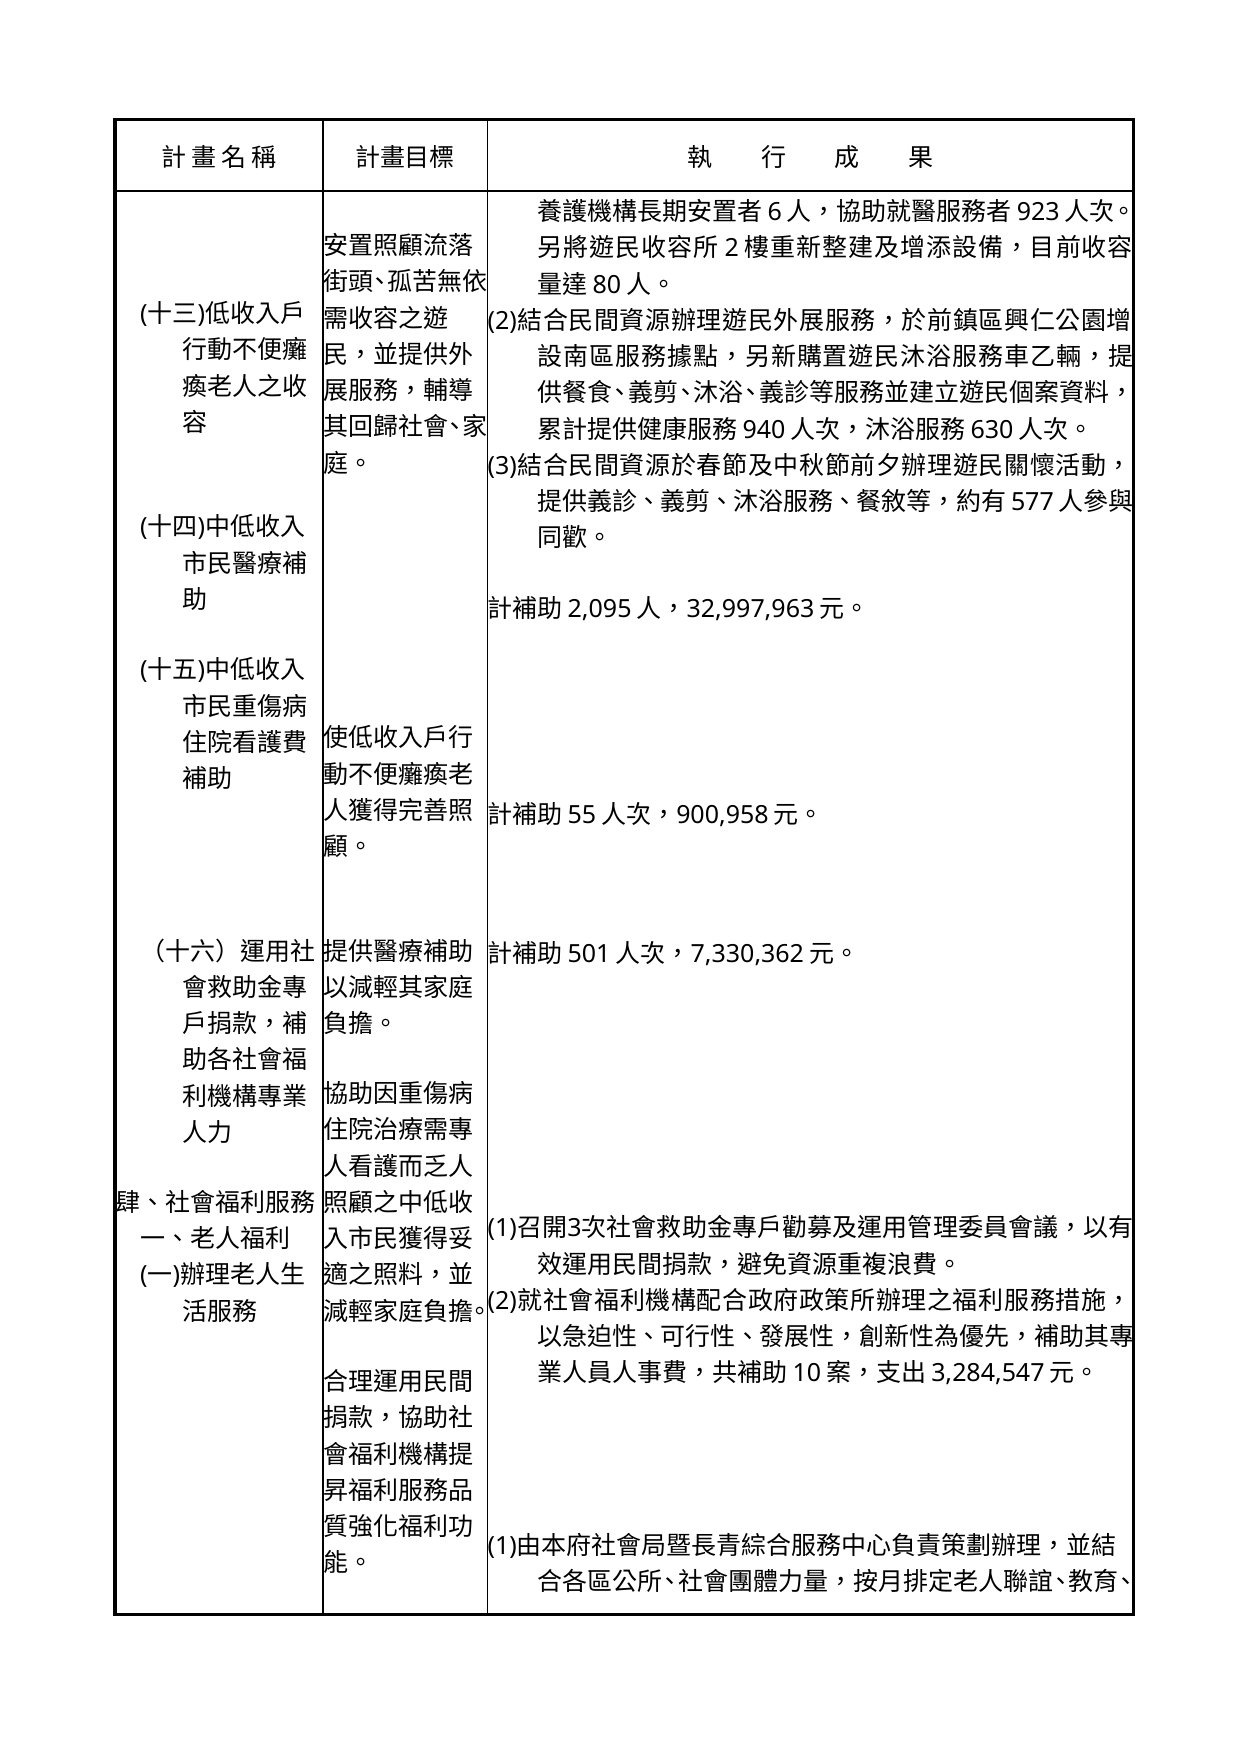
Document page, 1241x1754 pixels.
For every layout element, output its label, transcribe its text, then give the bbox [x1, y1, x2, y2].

table_header 計 畫 名 稱 [117, 121, 322, 190]
table_header 執 行 成 果 [488, 121, 1132, 190]
table_cell (1)依照中央訂頒指導綱要，衡酌本市實際情形，擬定實施計畫，籌辦各項慶典及紀念日活動。 (2)各項國家慶典活動本著隆重節約、創新安全之原則辦理。 (3)辦理中華民國元旦慶典活動,95年1月1日於市立美術館廣場舉行元旦升旗典禮,會後舉行健行活動,與民眾互動。 (4)配合中華民國各界慶祝95年國慶籌備委員會,與本府共同舉辦95年嘉年華國慶晚會及國慶晚會系列活動，於10月6日假小港區大坪頂公園舉辦「DOUBLE MOON台灣經典歌曲音樂會」，共有民眾1,500名參加盛會。於10月8日假鼓山區市立美術館廣場舉辦「DOUBLE TEN歡樂兒童劇場」，共有民眾親子1,500名參加盛會。於10月10日假苓雅區光榮碼頭舉辦「DOUBLE TEN電音大派對」，共有民眾5萬名參加盛會。 籌辦或輔導本市各有關單位、社團，舉辦父親節慶祝活動，輔導本市財團法人福澤慈善事業基金會選拔表揚本市第32屆模範父親14位，於95年8月4日假中正文化中心至善廳表揚，場面溫馨感人。 (1)依照中央頒布「統一捐募運動辦法」、「高雄市捐募運動管理自治條例」，95年5月17日以後依新訂頒之「公益勸募條例」規定辦理。 (2)對作業流程詳細審核用途，依分層負責規定詳予核定並迅速函復、驗印及勸募期間派員隨時查核。 (3)主動積極發布勸募單位及查核勸募結果。 (1)加強輔導業已成立之社團，使其會務、業務、財務正常發展，計輔導成立103個社團，截至95年12月底本市共計有2,044個立案團體。 (2)輔導團體推展會務，按時召開會議暨辦理改選。 (3)健全團體之法規制度，培養法治觀念，輔導新團體申請成立籌備組織。 (4)輔導人民團體擴大參與市政建設及推展社會服務；95年11月2日辦理「社團領袖市政關懷活動」，安排市長專題演，及高雄捷運動態體驗,計有300餘人參加。 (5)輔導人民團體隨時辦理會籍清查，建立檔案資料，健全社團組織功能，對於會務未正常運作的團體予以解散，共解散128個團體。 (6)派員列席人民團體之會員（代表）大會，理監事會議及其他有關活動，以了解會務狀況，俾能適時予以輔導及協助；派員列席大會次數約計693場次。 (7)95年7月28日辦理人民團體會務人員研習會，以加強溝通，計有150位社團會務人員參加。 (1)輔導並審核各人民團體編列預算及決算，以促進團體健全財務制度。 (2)鼓勵國際社團多辦社會福利事業及各項建設，以增進社會和諧。 (3)有效運用社會資源，結合民間力量，加強社會工作專業服務，提高服務層面。 (1)舉辦人民團體年度績效考評，計考核180個本市宗親會、同鄉會、校友會，評選出12個優等單位及66個甲等單位，並於95年11月2日公開表揚績優團體。 (2)考核期間加強瞭解各團體活動、財務、會籍管理及其他會務推展情形，評鑑優劣及重點輔導，並鼓勵多參與社會公益服務，當面溝通隔閡及會務困難癥結，以健全人民團體組織、強化社會服務能量。 (1)對於配合政府推動政令宣導及協助政策性、開創性之公益活動酌予補助。 (2)對於舉辦學術、文化、法律、教育、醫療、衛生、宗教、體育、社會服務等活動給予補助，計補助69個團體辦理相關活動，補助經費為3,018,500元。 (1)賡續推展「希望起飛‧築夢帳戶」專案：計有89名參加者每月定期存款3,000元整，累計儲蓄新台幣7,515,000元。 (2)關懷服務：運用志工51人，關懷訪視2,404人次，並召開志工督導會報3次及年終檢討會1次。 (3)成長課程及活動： A.辦理「希望起飛‧築夢帳戶」家戶儲蓄及創業、購屋、高等教育專案課程25場，591人次及年終關懷檢討活動65人。 B.辦理理財及心靈成長講座3場90人次、「佐賀的超級阿嬷」電影討論會101人、「快樂親子過聖誕」活動200人。 C.辦理「認識自我迎向未來」工讀生團體輔導活動15人、「希望工程團」幹部訓練活動32人、媒合二代青少年社區服務7885.5小時。 D.結合臺灣佛教法性寶林協會辦理「低收入戶航向希望逗陣行」暑期親子活動60人、佛光山慈悲社會福利基金會辦理「2006生命教育青少年夏令營」20人及中華電信股份有限公司辦理「網路創業技能訓練班」6場，180人次。 (4)學費補助：補助升學補習教育費6人、技職訓練學費4人、就業、證照考試報名費6人。 (5)設備補助：補助學習設備14人，謀生設備4人。 (6)就業協助：媒合工讀就業30人，轉介就業5人。 94年12月至95年11月結合各慈善團體提供高雄市弱勢族群經濟補助、助學金、弱勢家庭輔導、機構慰訪與災害救助等，計服務335,041人次，投入金額28,437,239元，志工服務時數計70,434小時，認養本市清寒學生220人，提供清寒助學金每人每學期1萬元，計補助220萬元。 本年度計有第一、二、三類低收入戶7,633戶，計發放家庭生活補助經費220,832,384元，受益人數7,633戶，17,768人。 凡列冊有案之低收入戶，每年分兩學期發給子女教育補助費。本年度計發放大專1,477人次，高中2,689人次，國中2,628人次，國小3,029人次，動支經費：20,769,500元。 補助標準：每月發給生活補助1,800元，計補助12,936人，動支經費23,306,400元。 補助標準：第二、三類低收入戶就讀高中以上學生，每人每月發給生活補助費4,000元，計補助23,566人次，動支經費：95,570,500元。 輔導本市列冊低收入戶或清寒市民具有就業意願者參加以工代賑計34人。 委託公私立精神醫療及復健機構收容照顧，並自收容日起負擔其養護費用，計補助4,497人次，支付61,767,352元。 低收入戶年滿60歲以上未滿65歲者及就讀高中以上在學學生，每人每月發給仁愛月票1張，計核發1,620張月票，動支972,000元。 計救助2,742人次，11,390,927元 計救助407人次，3,765,000元。 (1)委託辦理本市遊民服務業務並提供遊民短期安置服務，全年計安置414人次，協助返家者30人次，轉介其他養護機構長期安置者6人，協助就醫服務者923人次。另將遊民收容所2樓重新整建及增添設備，目前收容量達80人。 (2)結合民間資源辦理遊民外展服務，於前鎮區興仁公園增設南區服務據點，另新購置遊民沐浴服務車乙輛，提供餐食、義剪、沐浴、義診等服務並建立遊民個案資料，累計提供健康服務940人次，沐浴服務630人次。 (3)結合民間資源於春節及中秋節前夕辦理遊民關懷活動，提供義診、義剪、沐浴服務、餐敘等，約有577人參與同歡。 計補助2,095人，32,997,963元。 計補助55人次，900,958元。 計補助501人次，7,330,362元。 (1)召開3次社會救助金專戶勸募及運用管理委員會議，以有效運用民間捐款，避免資源重複浪費。 (2)就社會福利機構配合政府政策所辦理之福利服務措施，以急迫性、可行性、發展性，創新性為優先，補助其專業人員人事費，共補助10案，支出3,284,547元。 (1)由本府社會局暨長青綜合服務中心負責策劃辦理，並結合各區公所、社會團體力量，按月排定老人聯誼、教育、旅遊、圖書閱覽、保健指導、志願服務團及學術研究等活動。 (2)舉辦老人槌球、桌球、象棋及麻將等比賽，計7場次，630人次參加。舉辦銀髮婚頌禮讚活動，計700人參加。慶祝重陽節分區舉辦敬老活動29場，計91,433參加人次。舉辦重陽節慶祝大會暨長青運動大會，計1,500人參加。 (3)發放132,404位本市65歲以上老人重陽節敬老禮金，計核發114,343,600元。 (4)推展本市長青人力資源運用計畫，於長青中心定點志願服務者計216人、傳承大使計68人、外展薪傳教學服務者計1,419人次。 (5)結合社會資源辦理健康生活講座55場。 (6)辦理「長青風華－學習成果秀」活動，計1,800人參加。 (7)定期免費提供長輩法律諮詢63人次、心理諮商33人次及健康諮詢186人次。 (8)委託民間團體推展「行動式老人文康休閒巡迴服務」計畫，巡迴本市小港、旗津、鼓山、楠梓、左營等偏遠地區，提供福利諮詢服務、基本健康服務、休閒文康育樂服務、轉介服務等，共辦理316場次，服務16,895人次。 (1)開辦各項技藝性、語文性、休閒性研習課程共180班，學員7,739人次，以供老人學習進修。 (2)95年開辦銀髮成長班共計3期112班，3,928人次參加。 (3)95年開辦長青活力班進修課程1期，計有9班，學員363人次。 於全市各區開辦短期進修課程，共計67班，5,258人次參加。 依照「高雄市老人免費搭乘市營公共車船自治條例」之規定辦理，凡設籍本市年滿65歲以上之老人持敬老票，得免費搭乘本市公共車船，共核發54,956張票卡。 (1)不定期加強督導管理本市現有29座老人活動中心及敬老亭，強化老人休閒、文康活動，改善其設施設備。 (2)輔導其中8座老人活動中心轉型為福利服務中心，增加服務項目，擴充服務內容，及召開1次轉型老人活動中心業務觀摩研討會，觀摩交流以提昇服務品質。 本市年滿65歲以上之市民，未接受政府其他生活補助，亦未經收容安置，且存款、土地及房屋價值未超過一定金額者，家庭總收入平均每人每月未達最低生活費標準1.5倍（16,062元）者，每人每月核發6,000元；達最低生活費標準1.5倍且未超過台灣地區平均每人每月消費支出1.5倍（25,625元）者，每人每月核發3,000元。95年度編列1,055,684,000元，共計補助16,958人，支付963,663,242元，執行率為91.28﹪。 對本市65歲以上老人因遭受疏忽、虐待，惡意遺棄，未得到基本生活照顧或遭遇緊急事故者，提供短期保護安置與立即救援服務，確保老人獲得適當照顧，並提供心理輔導、法律諮詢等服務，計服務294件個案。 (1)製作安心手鍊予失智老人配戴，防止走失，計致贈205條。 (2)由失智老人協尋通報中心，協助走失通報案件，計12件。 (3)設置失智老人日間照顧中心，白天提供生活照護、記憶訓練、現實導向訓練、職能治療、電話諮詢、觀摩參訪等服務，計服務540人次。 (4)委託設置本市失智症照護諮詢專線（331－8597），提供失智諮詢服務，計服務565人次。 本市年滿65歲以上老人重病住院治療，經證明需專人看護，亦符合衛生署公告之全民健保特定疾病與住院基本條件者，家庭總收入平均每人每月未達當年度最低生活費標準2.5倍者為補助對象，計補助195人，支付2,563,411元。 結合各區公所、公益社團、財團法人及社會福利機構，辦理老人送餐及用餐服務，目前全市計有16個辦理單位，每年約服務312,224人次。 (1)將本市老人居家服務業務分區委託民間機構辦理召募、訓練、督導居家服務員及居家服務督導員，針對設籍且實際居住本市，65歲以上因身心受損，致日常生活需他人協助之居家老人家務、日常生活及身體等照顧服務，95年12月服務972人，提供19,758小時。 (1)除對於中低收入老人給予補助外，並配合中央試辦補助非中低收入戶老人使用居家服務經費。 (1)設置老人照顧管理中心，作為長期照顧單一窗口。 補助設籍且實際居住本市滿6個月以上中低收入戶有年滿65歲以上之中重度失能老人，家庭照顧者為照顧老人，致無法就業，每人每月補助3,000元之特別照顧津貼，並委託居家服務單位按月派員督導有無照顧之實，計補助888人次。 於前鎮區仁愛段777-1地號等3筆土地，面積約780坪，規劃為73個單位，提供本市65歲以上老人種植蔬菜、花木，計73位老人受惠。 (1)結合本市16個慈善團體分區服務，為獨居老人提供電話問安、訪視關懷等服務，計服務164,631人次。 (2)提供在宅緊急救援通報系統，計132人及協助安裝190支扶手，保障獨居失能老人居家生命安全。 針對設籍本市年滿55歲以上者由本府社會局長青綜合服務中心接受申請登記儲存專長資料，再依薪傳教學、志願服務或再就業等不同意願，提供媒合轉介服務，目前每年運用達190人次以上。 (1)本府社會局仁愛之家採公、自費安養方式照顧本市年滿60歲以上老人，提供衣、食、住、行各方面生活照顧、醫療服務及各項休閒活動，計安置低收入之公費老人101人，自費老人179人。 (2)另公設民營委託民間單位提供生活自理能力缺損老人養護服務，計設置115床，共收容70人。 (3)為因應本市中低收入失能老人之機構照顧服務需求，開辦「中低收入失能老人機構養護費補助」，95年12月補助53位進住本市優甲等老人養護機構或護理之家之中低收入失能老人。 設置4處日間照顧中心，於白天提供生活照護、護理服務、文康活動、午休、餐飲等服務，以延緩老化，增加社會互動，並減輕照顧者壓力，計月托215人次，臨托10人次。 輔導私人合法設置老人福利機構，並藉由訓練、觀摩及評鑑，以提高照顧服務品質，本市現有63家私立老人養護中心，提供2,691床位。 輔導各區公所配合中央辦理，受理年滿65歲以上老人符合發放資格對象者，申請敬老福利生活津貼每人每月3,000元，至95年12月底止共有 位老人提出申請，合格發放者有 人。 委託本市6個民間單位辦理照顧服務員職前訓練，經結訓學員可至本市居家服務單位、立案老人福利機構擔任長期照顧人員。 於本府社會局長青中心1樓「長青古早風味舖」辦理薪傳教學及提供銀髮族傳統技藝手工藝品展售服務。每月均精心安排系列薪傳教學活動，由老藝師傳授傳統技藝和販售手工藝品，至95年12月底共吸引15,000人次參加。 為滿足老人對於住宅需求，提供安心、適合且獨立自主老年生活空間與環境，於本市左營區翠華國宅開辦「支持型住宅-銀髮家園暨社區照顧服務支援中心」，提供長輩約15人之租屋服務。 依據「高雄市敬老楷模暨老人福利績優人員選拔表揚活動實施計畫」，於10月29日辦理頒獎典禮，計6位敬老楷模、23位老人福利績優人員及特別獎1名接受表揚。 為配合台灣健康社區六星計畫推動方案，建立社區自主運作模式，以貼近居民生活需求，提供長輩關懷訪視、電話問安諮詢及轉介服務、餐飲服務、健康促進等多元化服務，至95年12月止計設置47處社區照顧關懷站。 (1)95年度受理民眾舉報兒童及少年受虐個案計1,397案，經訪視評估開立兒童及少年保護個案為330件，依個案狀況提供安置、親職教育、法律、心理治療與輔導、轉介等服務，並提供施虐者家庭維繫與家庭重整服務。 (2)協助無戶籍兒少保護個案申報戶籍、就學、安置等輔導。 (3)提供兒少保護個案緊急庇護服務，計安置182人、314人次、4,329天次。 (4)訪視調查法院函轉之兒童及少年收養、監護案件，並提送報告予法院參考，計訪視調查兒童及少年收養、監護案件計882案。 (5)結合民間福利機構提供兒少保護個案後續追蹤輔導、諮商輔導等，共同致力推展兒少保護工作。 (6)加強兒少保護工作人員在職訓練，計辦理12場次專業訓練。 (7)配合辦理各項活動，加強宣導兒童及少年保護，提高市民及各相關單位（教育、警政、學校、幼教…等）關心兒童及少年保護意識並落實受虐兒童案件舉發及通報。 (8)結合民間社福單位推動高風險家庭預防工作，計受理通報及服務435案，提供經濟協助、情緒紓解、就醫就學協助等服務，以預防兒少受虐或遭疏忽案件發生。 (1)結合民間團體召開「孩子喝的，是飲料還是酒」記者會，透過媒體呼籲社會各界重視飲酒低齡化現象，集群力有效防止兒童少年受到酒精的戕害。 (2)邀集各大連鎖超商代表召開說明會，決議請各業者配合，以各項積極性作為落實推動不得供應菸酒予未滿18歲兒童少年之規定。 (3)配合警察機關取締作業，對違反兒童及少年福利法者，依法處以行政罰鍰，計處分3案，罰鍰新台幣36,000元整。 (1)加強「少年關懷之家」之安置及輔導功能，對逃家、流浪、失依及受虐之少年提供緊急庇護、生活照顧、心理輔導、生理治療及性教育等相關協助，計安置71人。 (2)對經由警察查獲未滿18歲有從事性交易或從事之虞之兒童少年，召募本府社會局及民間機構之社工同仁組成陪偵小組，並分日、夜兩組，24小時待命陪偵，以隨時協助兒童、少年，並依規定程序進行緊急收容及短期輔導並聲請法院裁定。並不定期辦理在職訓練及工作檢討會，以確保專業服務品質，計陪同偵訊58人。 (3)加強「緊急短期收容中心」功能，於安置期間提供案主生活照顧、心理輔導、醫療檢驗及觀察輔導等，計安置15人。 (4)對違反「兒少性交易防制條例」之犯罪行為人進行輔導教育及公告，95年度開具輔導教育處分書者計13人，公告9人。 (5)對安置期滿返家之個案進行追蹤輔導，以提供必要之協助，並預防再淪入色情場所，計追蹤訪視輔導53人。 (6)培訓本市種子教師60人，辦理本市國中校園巡迴宣導活動，俾加強學生對「兒少性交易防制條例」之瞭解，以增進自我保護概念，計辦理120場次，受益人數計12,389人。 (7)製作「兒少性交易防制條例」相關宣導物品，以加強宣導效益。 (8)配合市府「聯合稽查小組」勤務，以強化兒少性交易防制工作。 (1)對本市籍國中畢業或年滿16歲以上之少年，若經評估不適安置服務且不宜返家，而具獨立在外生活能力者，提供經濟協助及輔導服務。 (2)對就學之少年提供學費補助，並依實際情形，酌予生活費之補助。 (3)對就業之少年提供薪資差額補助以維持其基本生活水準。 (4)對未就學未就業者，提供生活補助，並輔導儘速就學或就業。 (1)對設籍或居住本市並依少年事件處理法所轉介或交付安置輔導之兒童及少年其家庭提供追蹤輔導及福利服務工作，計追蹤輔導服務共23人。 (2)提供轉向個案重返家園、校園或社會之必要措施，包含偏差行為輔導、親子溝通、親職教育、就學輔導、就業輔導、自我管理、家庭重整、資源轉介等福利服務。 (1)委託收容本市未滿18歲之貧困無依兒童，使獲妥善照顧。95年度共收容教養兒童321人次、少年506人次。 (2)配合內政部兒童局辦理「95年度兒童及少年安置及教養機構聯合評鑑」作業進行本市6處受評業務機構督導。 (1)委託民間單位辦理兒童家庭寄養服務，95年度本市委託寄養兒童計兒童110人、942人次，少年8人51人次。提供寄養服務家庭計684戶次。 (2)辦理1場寄養家庭審查會，有26人申請。完成調查報告送審12戶，有4戶通過審查，接續辦理1場寄養家庭職前訓練，共有30人次參與。 (3)辦理寄養家庭在職訓練2場、支持團體3場，計345人次參與。 (4)開辦親屬寄養安置補助4人。 (1)輔導機關學校、民間團體、企業附設或私人創辦計23家立案，10家變更負責人、7家增托或兼辦其他托育業務、4家遷址。 (2)輔導207所托兒所及119所課後托育中心、6所托嬰中心建立管理資料，改善教保業務。 (3)辦理評列丙等之課後托育中心入園輔導及複評，受評9家皆已改善並通過複評。 (4)辦理托育機構專業人員教保系列在職訓練，含特教、行政管理、衛生保健、輔導、親師、教保、評量、評鑑觀摩等項61場，約6,019人次參加及主管人員業務觀摩計120人參加。 (5)辦理兒童教育券補助10,139人，計50,650,000元、托育津貼補助53,810人次，計156,415,510元。 (6)委託文化大學辦理兒童及少年福利專業人員訓練，計4班，262人參訓。 (7)補助托育機構兒童福利專業人員進修大專院校幼保科系學費補助104人次，每人最高5,000元，計補助515,337元。 (8)委託辦理家庭托育保母人員職前訓練92人結業、在職訓練269人次參訓、追蹤輔導407人。 (9)積極輔導未立案托兒所立案計3所及立案托兒所公共安全檢查144所。 (10)積極推動全市立案托兒所幼童保險費，補助幼童家長保費1/3，計8,691人受益，內政部兒童局補助本市家長696,988元。 (11)推動夜間臨托服務，建構臨托服務網絡，辦理社區托育服務宣導。 (1)由本府社會局兒童福利服務中心結合民間資源，配合現有10餘個活動空間策辦並推廣各類兒童親職、生活教育及啟發性活動，並定期舉辦暑寒假活動，計35項，61梯次，1,853人次參加；兒童節系列活動4項，50,000人次參加；親子家庭日系列活動計辦理104場次，11,540人次參加；親子共學藝廊主題展示季辦理15場，161,228人次參觀。 (2)運用專業人員提供諮詢服務及兒童保護服務334人。 (3)設立兒童、少年與家庭諮商中心，提供兒童傾訴心聲，父母親職諮詢、兒童遊戲治療、家庭協談及心理測驗等，計服務3,874人次。 95年度申請內政部兒童局專案補助弱勢兒童及少年繳納符合補助資格前未保中斷和欠繳之健保費，81人次，計1,529,601元。 (1)加強托兒所教保人員專業研習訓練，共辦理8項特教知能研習及一般研習，共計服務5,000人次。 (2)委託民間單位承辦早期療育服務，提供日間托育、時段性訓練及專業諮詢等服務。95年度日間托育每日服務20人，時段訓練914人次，專業諮詢337人次。 (3)委託辦理個案管理服務，計提供服務9,070人次。 (4)加強通報及轉介中心功能，受理通報案444件，其中346件進入個案管理系統提供個案管理服務，建立資訊管理系統，統籌通報轉介系統各相關業務。 (5)加強家長親職教育服務及推動早期療育融合教育。95年度補助辦理健行大賽、融合運動會、親職教育諮詢講座、親子繪畫營、耶誕活動、發展遲緩兒童暨手足暑假快樂成長營，共計辦理27場次，服務1,500人次。另與學校合作辦理托育機構收托發展遲緩兒童專業人員巡迴輔導服務，共計輔導24所托兒所，120人次。委託辦理到宅服務50戶，950小時。 (1)於三民東、西區、左營、楠梓、苓雅、前鎮、前鎮分部等7處中心配置專職社工員，專責推動青少年及其家庭各項輔導及休閒服務，95年度各中心設施設備共計服務達60萬人次。 (2)辦理各項輔導及休閒服務內容包括：親職教育推廣、個案輔導、團體輔導、各項親子講座、各類競賽及結合學校或社團辦理休閒育樂活動，計有2,439場、共計45,025人次參與。 (3)設置電腦室，供弱勢族群運用資訊，以提升知能，減少數位落差。 (4)推動附卡制，鼓勵青少年及家屬辦理附卡，一起使用青少年中心，增進親子關係。 (5)運用志工協助推展青少年福利服務。 (1)辦理健康城市暑期陽光嘉年華「青春達人」系列活動包括超YOUNG情事、愛SHOW達人才藝大賽、狂HIGH晚會、最COOL酷卡、多功能隨身卡、好FUN心情健康心靈講座五主題活動，共吸引千餘青少年參加。 (2)結合民間單位合作辦理「2006耶誕有愛美夢成真」關懷弱勢兒少系列活動，包括「讓愛的能量發光～太陽能環保許願耶誕樹點燈記者會」、「愛的新光在手心愛心耶誕園遊會」、「耶誕有愛．美夢成真耶誕演唱會」，共吸引5000人次熱烈參與。 (3)結合民間機構推動外展服務。 (1)提供高中職以上在學學生志願服務基礎教育課程。 (2)結合公私志願服務運用單位提供青年志工志願服務學習。 (1)委託私立身心障礙教養機構35所及本市護理之家33家、養護中心58家收容安置生活無法自理之身心障礙市民，符合補助規定者，補助養護費用，減輕其家庭經濟負擔，共計補助1,149人，使用經費161,026,407元。 (2)本府社會局無障礙之家辦理心智障礙及自閉症兒童日間托育、庇護工場及中重度智障市民住宿養護、日間托育、社區家園，共計提供702位身心障礙者托育、教養、福利諮詢、復健、休閒等綜合福利服務。 (1)補助身心障礙者購置復健及生活輔助器具所需經費，以提昇其生活自理能力，計補助2,775人次，計27,864,260元。 (2)覈實補助輔具，節省公帑。 (3)避免民眾不當使用輔具，造成二度傷害。 (1)對於領有身心障礙手冊且取得行政院勞委會職業訓練局核發之按摩技術士證者，輔導申領執業許可證後，從事按摩工作，共計核發388張。 (2)違反身心障礙者保護法第37條規定之從業員及負責人，開具處分書罰鍰，共計414件，以保障視障者工作權益。 (3)輔導設置社區按摩站，計5站。 (1))設置身心障礙者保護委員會受理申訴及仲裁事宜，計召開會議3次，維護其合法權益及生活。 (2)整合市府相關局處，落實推動身心障礙者保護法之規定。 (1)就本市身心障礙者人口特性及機構分布情形做需求分析調查後，提供適當場地依政府採購法程序委託民間團體辦理本市公設民營身心障礙福利服務據點，共計10座。 (2)分別提供162名成人障礙者日托、生活訓練及安置服務；另提供29名學齡前障礙兒童日間托育服務。 為推動身心障礙福利服務社區化、小型化，積極輔導本市民間團體辦理內政部「成年心智障礙者社區居住與生活服務試辦計畫」及「身心障礙成人日間照顧服務試辦計畫」，95年度分別輔導民間團體成立2處成年心智障礙者社區居住據點，及2處成人身心障礙者日間照顧服務據點「真愛咖啡」、「綠野香蹤」，共計提供心智障礙者夜間居住服務12床；及日間照顧服務91人。 (1)舉辦國際身心障礙者日系列活動，計辦理8項活動，暨不定期辦理身心障礙福利各項活動。 (2)補助各身心障礙福利社團舉辦各項身心障礙福利活動，計補助80項計畫，補助金額1,179,100元。 (1)本市持有身心障礙手冊之市民，未接受政府其他生活補助或收容安置，其家庭總收入平均每人每月未達當年度最低生活費標準2.5倍者且未超過台灣省消費支出1.5倍且存款、土地及房屋價值未超過一定金額者為補助對象。 (2)列冊低收入戶輕度者每人每月發放4,000元，中度以上者每人每月發放7,000元；中低收入戶輕度者每人每月發放3,000元，中度以上者每人每月發放4,000元，計發放23,121人，共計1,103,556,750元 輔導各身心障礙福利機構社團正常發展，補助充實設備，推展服務，計補助38項設備計畫，補助金額共665,750元。 身心障礙者可向戶籍所在地區公所社會課或公車處鹽埕站申辦博愛月票，免費搭乘市營公共車船，計補助969,671人次，補助金額共5,811,006元。 委託各區公所依鑑定結果核發身心障礙手冊，計有59,894人列冊。 結合民間資源培訓臨時暨短期照顧服務員，提供定點及到宅照護服務，紓解家庭照顧壓力，計服務9,606人次，29,095.25小時，補助金額4,010,527元。 (1)加強成人身心障礙者成人個案管理通報轉介中心個案通報系統功能。 (2)委託民間團體分區成立北、中、南等3區個案管理中心 ，辦理多重問題個案管理服務，擬訂個別化服務計畫，提供資源整合服務，計有310人列冊接受服務。 培訓服務員提供個案家務及日常生活照顧服務及身體照顧服務，使身心受損致日常生活功能須他人協助之居家身心障礙者獲得妥適照顧，計服務265人，共58,469.5小時，補助金額11,486,010元。 (1)委託民間單位成立精障庇護農場，藉園藝栽種訓練，達到體能、休閒、陶冶身心之目的，計服務171人次。 (2)成立精障庇護商店，結合醫院提供復健、輔導等服務，計服務165人次。 (3)補助民間單位辦理精障者社區日間照護服務，藉職能復健、心理輔導等課程，提升其自我照顧能力，合計每月平均服務39人次。 成立身心障礙者生涯轉銜專案小組，結合政府相關部門推動身心障礙生涯轉銜服務，加強橫向聯繫與溝通協調，制定生涯轉銜計畫。 辦理身心障礙者房屋租金及購屋貸款利息補助，減少身心障礙者的負擔，累計共補助123名租屋者、10名購屋者，補助金額3,850,154元。 (1)增設北區輔助器具資源站，擴大服務北區身障市民，併同原有之南區輔具資源中心提供身心障礙者輔具最新資訊及使用之專業諮詢、評估。 (2)處理輔具回收、借用與檢修作業，以撙節輔具補助款。 (3)計回收177件，出租2,320件，維修538件，到宅服務521人次。 賡續辦理身心障礙者行功心法活動，提供身心障礙者親近的靜態活動，維護其身心健康，計服務26人。 (1)新增第3對視障導盲犬使用者，總計本市有3隻導盲犬配對3位視障者使用。 (2)辦理視障者使用導盲犬宣導活動，計辦理2場。 (3)完成2名導盲犬專業訓練師暨指導員專業培訓並取得證照，投入視障者使用導盲犬服務。 (1)低收入戶視障者每人每月提供30小時全額補助、非低收入戶每人每月提供15小時全額補助，另15小時補助50%服務費用。 (2)另補助每位視障朋友每人每月2次搭乘計程車外出活動之交通費，每次依現行計程車基本收費標準70元給予補助。 (3)自95年10月16日開辦至12月31日止，服務26件，申請搭乘計程車補助件數有8件。 (1)強化「高雄市婦女權益促進委員會」功能，並依權益業務成立「經濟安全」、「人身安全」、「性別平等」、「單親原住民暨弱勢婦女」、「健康維護」、「社會參與」6個小組推展，計召開18次小組會議、2次召集人會議、3次委員會議。 (2)本市婦女館提供各項軟硬體、婦女知性成長、休閒娛樂 等活動專屬空間，計辦理婦女成長教育843場次、22,330人次參與及各項婦女設施設備服務90,384人次。 (3)修訂「加強推展婦女福利補助原則」擴大辦理本市婦女成長教育活動計畫，計補助29個婦女團體辦理72項方案計畫，補助經費2,232,140元。 (4)辦理家庭照顧人員養成訓練、在職訓練，協助雙薪家庭幼兒照顧家務管理與照顧如保母、家事管理人員、坐月子人員、居家服務人員等，計補助坐月子人員培訓課程1班28人結業、保母培訓101人結業，並促進中高齡婦女之二度就業。 (5)分別於新興、楠梓、三民東區設置綜合福利服務中心 ，提供婚姻、心理、法律、家庭諮詢服務，以家庭取向規劃服務措施，計受理電話諮商1,233人次、面談諮商274人次、律師免費面談26人次。 (6)結合本市婦女團體擴大辦理現代媽媽多元形象表揚及母親節系列活動，共計9場次，910人次參加。 (7)95年開辦本市外籍及大陸配偶家庭支持輔導服務，主動關懷訪視，計服務8,052個家庭，並於95年10月27日成立新移民家庭服務中心，作為外籍及大陸配偶的專屬活動空間。 (1)由本府社會局家庭暴力及性侵害防治中心，結合警政、衛生、社政單位共同辦理防治業務： A.提供24小時專線服務、專業輔導、諮詢及各項支持性服務，113專線救援及電話諮詢計13,220通、家暴通報案件計6,403件、性侵害通報案件計470件、性騷擾通報68件。 B.提供家暴被害人心理輔導計202人次，團體輔導計449人次、法律諮詢計220人次、訴訟補助計60人次，生活補助計46人次、醫療補助計1,033人次、緊急庇護計142人次，家訪計360人次、陪同服務計156人次，協助聲請保護令計161人次、轉介計450人次，申請弱勢家庭兒童及少年緊急生活扶助150人次。 C.提供性侵害被害人心理輔導計166人次，團體輔導計21人次、法律諮詢計54人次、訴訟補助計75人次，生活補助計8人次、醫療補助計178人、緊急庇護計150人次，家訪計196人次、陪同服務計716人次，協助聲請保護令計5人次、轉介計88人次、性侵害減述作業計86人次。 D.提供性騷擾案件陪同服務計 6人次，轉介計7人、受理申訴案計35案、再申訴案計2案。 (2)加害人服務方面：針對家暴及性侵害加害人處遇，提供心理輔導、團體輔導、婚姻諮商等服務。辦理家暴裁定前鑑定12次，計52人次，認知輔導48次，283人次；性侵害加害人身心治療3人次，輔導教育55場次，計517人次，個別輔導計25人次。 (3)預防宣導方面： A.辦理專業人員及網絡成員訓練，計自辦32場，1627人次參與。另派員參加外部訓練98場，計298人次參與。辦理志工在職訓練3場，計91人次參加。 B.加強家暴、性侵害及性騷 擾防治服務多元化宣導，至各校園、社區、警政、外籍配偶、原住民、身心障礙者、大眾傳播等宣導，落實防治工作，計辦理123場次。 C.辦理「高雄市市民性騷擾 經驗調查及防治宣導」、「飆文章、ㄍㄚˋ音樂性騷擾防治宣導活動」、「水岸花香、社區零暴力」婦幼宣導、「性侵害防治-智能障礙者權益保障問答集發表記者會」、「溫柔牆」揭幕等各項記者會，運用媒體力量，積極宣導家暴、性侵害及性騷擾防治觀念。 D.全國首創編製「封殺鹹豬手之非常光碟－性騷擾防治宣導短片」，並增加印製「性騷擾防治教戰手冊Ⅱ」，推廣性騷擾防治宣導，並獲媒體報導，全國各地民眾熱烈索取宣導。 (4)實施「高雄市婚姻暴力案件危險分級管理試辦方案」，協助婚姻暴力被害人填寫危險評估量表，並據以分級管理。自95年8月4日起至同年12月底止計有554案填寫危險評估量表，其中高危險184案、中危險119案、低危險251案。 (1)依據「特殊境遇婦女家庭扶助條例」及「高雄市單親家庭扶助辦法」，提供特殊境遇婦女及單親家庭緊急生活扶助61人補助1,183,460元、子女生活津貼6,190人補助130,807,800元、子女教育津貼4,646人次補助4,792,700元、傷病醫療補助392人次35,667元、兒童托育津貼補助25,968人次，74,719,675元，創業貸款貼補息補助468人次，155,607元。 (2)分別於小港、左營及楠梓等區設置山明、翠華親子及和平家園共65戶，以協助弱勢單親家庭解決居住問題，落實單親照顧政策，其中山明、翠華及和平母子家園進住人數穩定，達7成以上，親子家園目前已進住額滿共進住11戶，達9成以上。 (3)由本市單親家庭服務中心，推動外展單親福利，計受理輔導諮商295人次、個案研討4次43人次參加、家庭訪視224人次、電話諮詢1,223人次，聯誼聚會3場264人次、及課業輔導5,988人次參加。 (1)輔導本市小港區港興等4個社區發展協會維修社區活動場所，改善建築物公共安全。計核撥450,213元。 (2)督導本市各區公所輔導各區活動場所維護與使用。 輔導楠梓區清豐等87個社區發展協會辦理成長知性講座、親職教育等家庭福利服務活動，開拓婦女生活層面，促進家庭和諧及增強婦女及家庭福利服務活動。 輔導楠梓區宏毅等41個社區發展協會推動社區老人關懷服務，包括老人問安訪視、健康講座、血糖檢測等活動，以落實社區老人福利服務。 輔導楠梓區惠民等58個社區發展協會辦理社區兒童臨托服務、兒童福利或保護宣導、家庭性親子福利服務等活動及舉辦青少年心理諮商講座、兒童及少年性交易防制宣導及青少年各類研習或運動競賽，強化青少年及兒童福利服務。 輔導楠梓區加昌等83個社區推展全民運動辦理舞蹈、烹飪、拳術、氣功、健行等全民運動與休閒活動。 輔導三民區寶國等27個社區發展協會申請內政部補助辦理社區刊物，以提昇居民生活品質，計獲內政部補助社區刊物16案640,000元。 輔導三民區民享等10個社區發展協會充實社區活動設備，計核撥10,000元。 (1)辦理『高雄市95年度協力各區開啟社區願景續力計畫－社區觀摩暨研習工作坊』。參加人員為本府社會局各科室及附屬機關主管、11個區公所社政人員及所轄潛力社區發展協會理事長計49名人員參加。 (2)辦理『社區齊步走 大手牽小手－高雄市績優社區示範觀摩活動』，邀請本市高泰、清豐、港口社區發展協會示範績優社區發展績效，共有本市11個區公所及本市社區發展協會人員共150人參加。 (1)舉辦「95年度第一次社區發展協會工作幹部研習會」，召訓本市各區公所基層社政人員及社區工作幹部，計200人參加。 (2)辦理『高雄市95年度第二次社區發展協會工作幹部研習會』。召訓本市各區公所基層社政人員及社區發展協會幹部共計200人參加。 輔導本市各立案社區發展協會，發揮社區潛能暨結合推動社區工作之公益團體，推展各項社區服務專案，建立社區特色。95年度共計輔導前鎮區鎮陽等14個社區發展協會、1個區公所及3個人民團體，計補助18個社區服務專案計畫，核撥1,70,000元。 (1)舉辦「95年協力各區開啟社區願景續力計畫社區共識會議研習工作坊」，由三民區寶華社區發展協會示範召開社區共識會議，共有本市區公所及社區發展協會代表100人參加。 (2)補助大專院校辦理「協力各區開啟社區願景實施及續力計畫評估之研究」，並於「高雄市協力各區開啟社區願景成果發表暨績優社區頒獎典禮」中發表。 (3)編印「開啟願景 編織幸福－高雄市95年度協力各區開啟社區願景計畫成果手冊」，提供本市社區發展協會幹部及社區工作者學習推展社區服務專案計畫具體規劃撰寫及操作等入門之輔導工具書，共印製1,000本。 (4)辦理「高雄市協力各區開啟社區願景成果發表暨績優社區頒獎典禮」，共有內政部主管科長、各縣市政府、學者專家及本市社區發展協會、社區組織代表共計250人參加。 為提昇社區民眾公民意識，鼓勵參與市政建設，辦理『邁向2009•社區動起來』－掌握2009契機•建造公民意識計畫，由本市左營區新上、三民區寶華、苓雅區五權及前鎮區振揚等4個社區發展協會示範，透過公民會議討論社區未來願景及如何迎接參與2009世運會，並於舉辦『邁向2009•社區動起來』－掌握2009契機•建造公民意識發表記者會，以視覺意像方式呈現社區宣示加入2009世運會籌備工作，共80人參加。 鼓勵社區發展協會針對老人、身心障礙者、婦幼、青少年等弱勢族群需求，擬定實施計畫據以推動，以落實社區照顧及福利社區化服務，輔導三民區灣愛等9個社區發展協會與組織申請內政部補助辦理「開發社區人力資源．營造福利化社區」活動，計獲內政部補助社區成長學習11案415,000元。 (1)由各區公所及本府社會局分初、複評，考核社區發展協會年度績效，計有卓越獎1個、精進獎3個、特優等獎4個、優等獎5個、甲等獎5個社區發展協會。 (2)推薦前鎮區鎮陽等5個社區發展協會參加內政部社區發展工作評鑑，計有前鎮區鎮陽社區發展協會獲得優等獎，獎金25萬元，苓雅區五權社區、楠梓區真正昌社區、左營區新上社區等個社區發展協會獲得單項特色績優獎，各獎金5萬元，本府獲縣市政府優等獎。 (1)辦理『本府社會局多元就業方案工作人員工作檢討會』以瞭解社區工作之推動方式，計有23人參與。 (2)95年12月5日進用共計17名多元就業開發方案協力社區服務員，配置於本府社會局及本市各區公所擇定之社區關懷據點協助從事社區福利服務工作。 本市計有三民區灣愛等18個社區發展協會提出申請，其中民享、真正昌、雙興3個社區發展協會獲同意獎助455,000元。 補助本市75個社區發展協會辦理251件社區福利活動案，補助總金額計2,689,500元。 輔導合作社於業務年度結束前或社員代表選舉前，依照內政部訂頒之「合作社選舉罷免辦法」辦理社員社籍清查工作。 輔導合作社依法召開理事會議、監事會議、社務會議、社員（代表）大會，並派員輔導研討提案。 輔導合作社於召開社員（代表）大會後1個月內辦理變更登記。 市民組織各類合作社時，派員輔導協助依照規定程序辦理籌組及解散清算工作，95年度共有200個合作社。 加強輔導合作社整理帳冊及編製財務報表，以利檢討分析業務財務績效。 經常派員輔導合作社依章程規定之業務項目發展業務，對於績優合作社則依「合作事業獎勵規則」之規定轉向中央申請營運設備之補助。 (1)成立滿1年以上之合作社及其實務人員依「合作事業獎勵規則」之規定辦理年度考核予以獎優汰劣。 (2)由本府教育局邀集社會局、衛生局依據「高雄市各級學校員工消費合作社經營業務應遵守事項暨考核獎懲標準」之規定組成考核小組，辦理本市各級學校員生消費合作社之考核。 (1)95年5月26日與國立高雄餐旅學校員生消費合作社共同主辦94年績優合作社場及實務人員表揚典禮暨95年合作教育示範觀摩活動，計有本市合作社場160名代表參加。 (2)推薦各級合作社會務人員至內政部參加研習訓練。 (1)輔導學校員生消費合作社於營業場所張貼合作常識宣導標語，並於５月第４週訂為「合作教育週」實施合作教育。 (2)配合慶祝國際合作節擴大宣傳合作組織功能。 (1)辦理志願服務人員甄訓、督導及考核，計進行2場次5小時在職訓練，4次督導會議，分別有166人次參加，於年終依本局志願服務人員服務要點進行考核。 (2)推行志願服務計畫，共召開8次幹部會議；編撰12期「志工簡訊」及4期「志工通訊」，並於95年度授證表揚績優志工115人。 (3)配合內政部推動「廣結志工拓展社會福利工作－祥和計畫」，輔導本市社會福利團隊加入祥和計畫團隊，計新增13個團隊、466人加入本市祥和計畫大隊。 (4)配合內政部志願服務資訊整合系統建置，完成本市所屬志工資料建檔工作。 (5)協助層轉相關志願服務機構團體申請內政部補助辦理各項志願服務工作，計有12個民間團體申請21個志願服務方案，獲內政部補助2,801,000元。 (6)辦理「95年高雄市各界慶祝國際志工日暨第4屆南台灣志工運動大會」活動，計有84個志願服務團隊、近4,000名志工參與盛會。 (7)委託辦理「青少年志工初體驗學習營」、「全國志工接待家庭宣導觀摩」等活動，推廣志願服務理念，期市民踴躍參與志願服務工作。 (1)推動志願服務人口倍增計畫，輔導籌組本市志願服務團隊，計有13個團隊466人加入本市祥和計畫大隊，並依法備查其工作計畫和成果及提供相關諮詢服務。 (2)加強辦理本市志工在職訓練、聯誼活動及網路學習軟體研發工作，以提升服務品質，另委託民間機構辦理志工基礎及特殊訓練課程，計有3個民間團體辦理12梯次志工基礎訓練及7梯次之社會福利類特殊訓練，計1,792受益人次。 (3)核發本市社會福利類志願服務紀錄冊計757冊、本市榮譽卡1,952張。 (4)辦理本府志願服務會報2次、本市社會福利暨志願服務聯繫會報2次。 (5)辦理本府所屬機關學校志工意外事故保險採購案，另依本府所屬各機關學校志願服務人員因公傷病慰問金發給要點，由各目的事業主管機關或運用單位編列預算支應慰問金。 (6)95年6月26日辦理本府各目的事業主管機關推展志願服務績效評鑑，計有18個志願服務目的事業主管機關受評，本府社會局評列為特別獎。 (1)辦理志願服務人員外語訓練課程，提升聽說讀寫能力。 (2)組成志工外語研習社團持續研習，營造英語環境。 (1)配合工作需要舉辦社工專業在職訓練32場次及社工專業服務成果發表會2次。 (2)召開社會工作諮詢委員會1 次並邀請委員個別諮詢，增強社會工作專業之推展。 (3)邀請本府社會局20位資深社工員以社工故事為主題，出版「時光碼頭－社工心紀錄」社工故事書。 (4)以「高雄市自殺因素探究與對策」為主題，進行文獻探討和本市自殺案例資料分析完成研究報告。 (1)召開本市社會福利機構聯繫會報2次。 (2)辦理社會福利服務專題講座6場次。 (3)發行港都社福季刊計4期，12,000份。 (4)整合社會資源，結合本市公益慈善團體共同推展社會福利服務工作，94年共計結盟205次，社會慈善團體基金會46次，市府團隊33次，其他社團316次，1005位個人，結盟總金額合計為42,922,623元。 （１）配合各大學院校社會工作相關系所學生實習計畫，提供暑期實習機會，本年度共有8名實習生。 （２）訂定「高雄市社會福利研究發展獎助計畫」鼓勵全國各大學院校社會福利相關系所碩博士生關注及投入本市社會福利議題研究。 核發本市社會工作師執業執照4人、規範社工師之權利義務，確保受服務對象之權益，本市領有執照者計94人。 凡設籍本市滿1年且年滿65歲以上老人，除內政部、銓敘部、行政院退輔會或符合補助對象，其保險費已由政府編列預算支付者外，餘由本府補助保險費自付額，每人每月最高補助604元。95年度編列450,237,536元，共計補助969,357人次，補助經費491,201,564元（尚積欠健保局歷年補助款861,063,036元）。 凡持有身心障礙手冊，參加現金給付之社會保險（公、勞、農保等）所需保費，極重度、重度者最高補助604元；中度者補助1/2；輕度者補助1/4。95年度預算編列75,388,000元，補助284,142人次，實支83,221,549元，不足數7,833,805元。 凡持有中度、輕度身心障礙手冊，設籍本市滿1年者，參加全民健保應繳保費自付額編列預算補助，95年計補助513,892人次，188,489,392元。 低收入戶及其眷屬一律納入全民健康保險，其健保費及住院膳食費全額補助。95年度補助健保費204,244人次，計補助220,175,032元，住院膳食費計補助15,873,431元。 [488, 192, 1132, 1613]
table_header 計畫目標 [324, 121, 487, 190]
table_cell 藉辦理國家慶典活動，配合舉辦各項富有啟發性、教育性及建設性之活動以加強國家精神教育。 籌辦或輔導有關單位舉辦各項節日活動。 使捐募活動在法令規定下，有所遵循與管理。 加強輔導人民團體正常推行會務，期能發揮功能，配合推行政令、政策。 輔導人民團體建立財務公開化制度，以維年度預算收支平衡，有效推展會務活動。 增進人民團體會務推展績效，溝通會務觀念，加強團體聯繫、溝通意見，作為輔導參考。 鼓勵人民團體運用補助經費，健全組織正常發展會務，並協助政府推動政令宣導暨興辦社會公益服務事業。 爲推動積極性福利措施，激發低收入戶脫貧潛能，鼓勵低收入戶家戶經由學習增進能力，累積人力資本，提升社會競爭力，進而脫貧自立。 辦理清寒家庭社會救助單一窗口及個案管理服務、助學金補助。 加強照顧生活貧困之低收入戶，救助其生活。 協助低收入戶子女教育費，並鼓勵其接受較高教育，便於就業脫離貧困。 使二、三類低收入戶15歲以下子女獲得生活照顧。 加強照顧二、三類低收入戶就讀高中以上子女，救助其生活，改善就學環境。 輔導低收入戶就業，改善其生活。 持續收容養護低收入戶罹患精神疾病且呈慢性化者，以減輕家庭負擔，維護居民安寧。 解決低收入戶行的問題，減輕其交通費支出，改善其經濟環境。 協助家境困難之市民於遭遇急難事故，無力負擔時給予緊急扶助，以度過難關。 使受災民眾適時獲得救助，渡過難關，迅速復業重建家園，安定社會秩序。 安置照顧流落街頭、孤苦無依需收容之遊民，並提供外展服務，輔導其回歸社會、家庭。 使低收入戶行動不便癱瘓老人獲得完善照顧。 提供醫療補助以減輕其家庭負擔。 協助因重傷病住院治療需專人看護而乏人照顧之中低收入市民獲得妥適之照料，並減輕家庭負擔。 合理運用民間捐款，協助社會福利機構提昇福利服務品質強化福利功能。 擴展老人社會活動，提供各項文康聯誼及社會服務活動。 1.辦理長青學苑 2.開辦社區型長青學苑 發揚敬老美德照顧老人，表示社會對老人之關懷。 充分發揮各區老人活動中心、敬老亭之社會福利服務功能 。 辦理本市65歲以上中低收入老人生活津貼。 對老人提供保護安置服務，使得到適當照顧。 關心失智老人，防止失智老人走失。 辦理本市年滿65歲以上中低收入老人重病住院看護費補助。 對中低收入且獨居或行動不便老人提供餐飲服務，以解決老人用餐問題。 為擴大辦理老人居家服務，使老人獲得就近之持續性照顧，並紓緩家庭照顧者之壓力。 擴大照顧罹患長期慢性病之中低收入戶老人，並鼓勵老人居家就養。 擴大老人休閒活動空間。 辦理獨居老人關懷服務。 充分運用高齡人力資源，鼓勵其退休後繼續貢獻所長服務社會。 提供本市設籍年滿60歲以上老人安置照顧。 針對輕、中度失能或失智老人於白天提供照顧。 提供老人優質養護照顧服務。 配合中央執行敬老福利生活津貼發放。 辦理照顧服務員職前訓練，提昇長期照顧人力素質。。 創設銀髮福利產業空間－長青古早風味舖。 開辦「支持型住宅-銀髮家園暨社區照顧服務支援中心」。 辦理敬老楷模暨老人福利機構績優人員表揚活動。 設置「社區照顧關懷站」。 1.為維護並促進兒童身心健全發展，整合政府及民間團體力量，並結合社會資源共同致力於兒童保護工作。 2.加強執行「兒童少年福利法」對兒童少年保護之規定並加強宣導相關法令。 3.落實加強「兒童少年性交易防制條例之執行與宣導」。 4.辦理「少年自立生活適應協助方案」 5.辦理少年轉向追蹤輔導服務 加強輔導私立育幼機構，健全其組織，並充分發揮兒童少年保育功能。 擴大兒童少年福利服務領域，積極照顧不幸兒童及少年。 健全托育機構組織，提高教保水準及加強其業務輔導，提供本市幼兒優良之教保環境。 為本市兒童提供教育、觀摩研究、學習及舉辦親職教育場所，促進兒童身心均衡發展。 增進低收入戶暨弱勢兒童健康照顧、維護其就醫權益減輕家庭負擔。 結合教育、衛生單位，以團隊合作方式，依個別需求，提供服務。 1.加強中心服務功能。 2.結合社會資源加強推展少年福利服務 推動青年志工初體驗學習方案。 持有身心障礙 冊市民，依類別與等級及經濟狀況分別補助。 輔助器具補助，並對使用者給予使用上之建議與諮詢。 視覺障礙者從事按摩業暨理療按摩資格認定與輔導。 整合市府相關局處落實推動身心障礙者保護法之規定。 提供市有房舍，委託民間團體經營。 輔導民間團體辦理身心障礙者社區化日間照顧服務。 舉辦各項福利活動，開拓身心障礙者參與社會活動機會。 提供低收入及中低收入身心障礙者生活補助，減輕經濟負擔。 補助身心障礙福利機構、社團充實設備提昇服務品質。 加強落實身心障礙福利，使身心障礙者得免費搭乘市營公共車船。 身心障礙市民領取身心障礙手冊。 紓解家庭長期照顧壓力，提昇生活品質。 建立通報系統 ，整合資源，協助個案解決問題。 減輕家庭照顧負擔，延續身心障礙家屬照護能力。 提供精障市民日間照顧服務，促進社會關懷與接納。 提供身心障礙者持續性、整體性之生涯轉銜服務。 紓解身心障礙者租購屋之壓力。 辦理輔具回收 、租借與維修等，並提供輔具使用諮詢專業評估等。 提高障礙者公開參與無障礙設施之使用。 維護本市視覺障礙者行路權與使用導盲犬之權利，促其自立及社會參與能力。 提供視覺障礙者外出求職、就學、休閒、購物等，並促進視障者生活品質及平等參與社會之機會。 結合本市婦女福利服務機構針對不同年齡層、不同地區婦女特性及需求，加強本市婦女福利服務工作。 結合本市婦女福利服務團體機構共同加強辦理本市家庭暴力、性侵害及性騷擾防治業務。 協助單親家庭自立，撫養未成年子女。 推行社區公共設施建設。 1.推展社區婦女福利服務。 2.推展社區老人福利服務。 3.推展社區兒童及少年福利服務。 4.推展社區全民運動。 5.推展社區文康活動。 6.充實社區設備。 1.舉辦社區發展業務觀摩。 2.舉辦社區發展業務講習。 3.推展社區服務專案計畫。 4.辦理「95年協力各區開啟社區願景續力計畫」。 5.辦理「邁向2009‧社區動起來」－掌握2009契機，建造公民意識計畫。 1.推動社會福利社區化。 2.辦理社區評鑑。 3.辦理多元就業開發方案。 4.輔導社區發展協會申請信義房屋「社區一家」贊助計畫。 5.補助社區發展協會辦理社區福利活動。 1.輔導合作社整理社員社籍。 2.輔導合作社召開各種法定會議。 3.輔導合作社辦理變更登記。 4.輔導組織各類合作社。 5.輔導合作社健全帳務。 6.輔導合作社發展業務。 7.辦理合作社業務考核。 1.舉辦合作業務講習。 2.宣導合作組織功能。 1.加強志工組織與管理，增進凝聚力。 2.落實志願服務法，建立制度化管理模式。 3.增強志願服務人員外語能力。 1.加強社會工作專業訓練，提昇社會工作服務品質。 2.增進社會福利機構協調連繫，促進聯誼與交流。 3.促進社會工作教育發展，培植社工專業人力。 4.推動執行社會工作師法及其施行細則。 辦理設籍本市滿1年且年滿65歲以上老人保險費自付額補助事宜。 減輕身心障礙者經濟負擔。 提供身心障礙者參加全民健保保費自付額補助，減輕經濟負擔。 維護低收入戶健康。 [324, 192, 487, 1613]
table_cell (十三)低收入戶行動不便癱瘓老人之收容 (十四)中低收入市民醫療補助 (十五)中低收入市民重傷病住院看護費補助 （十六）運用社會救助金專戶捐款，補助各社會福利機構專業人力 肆、社會福利服務 一、老人福利 (一)辦理老人生活服務 [117, 192, 322, 1613]
